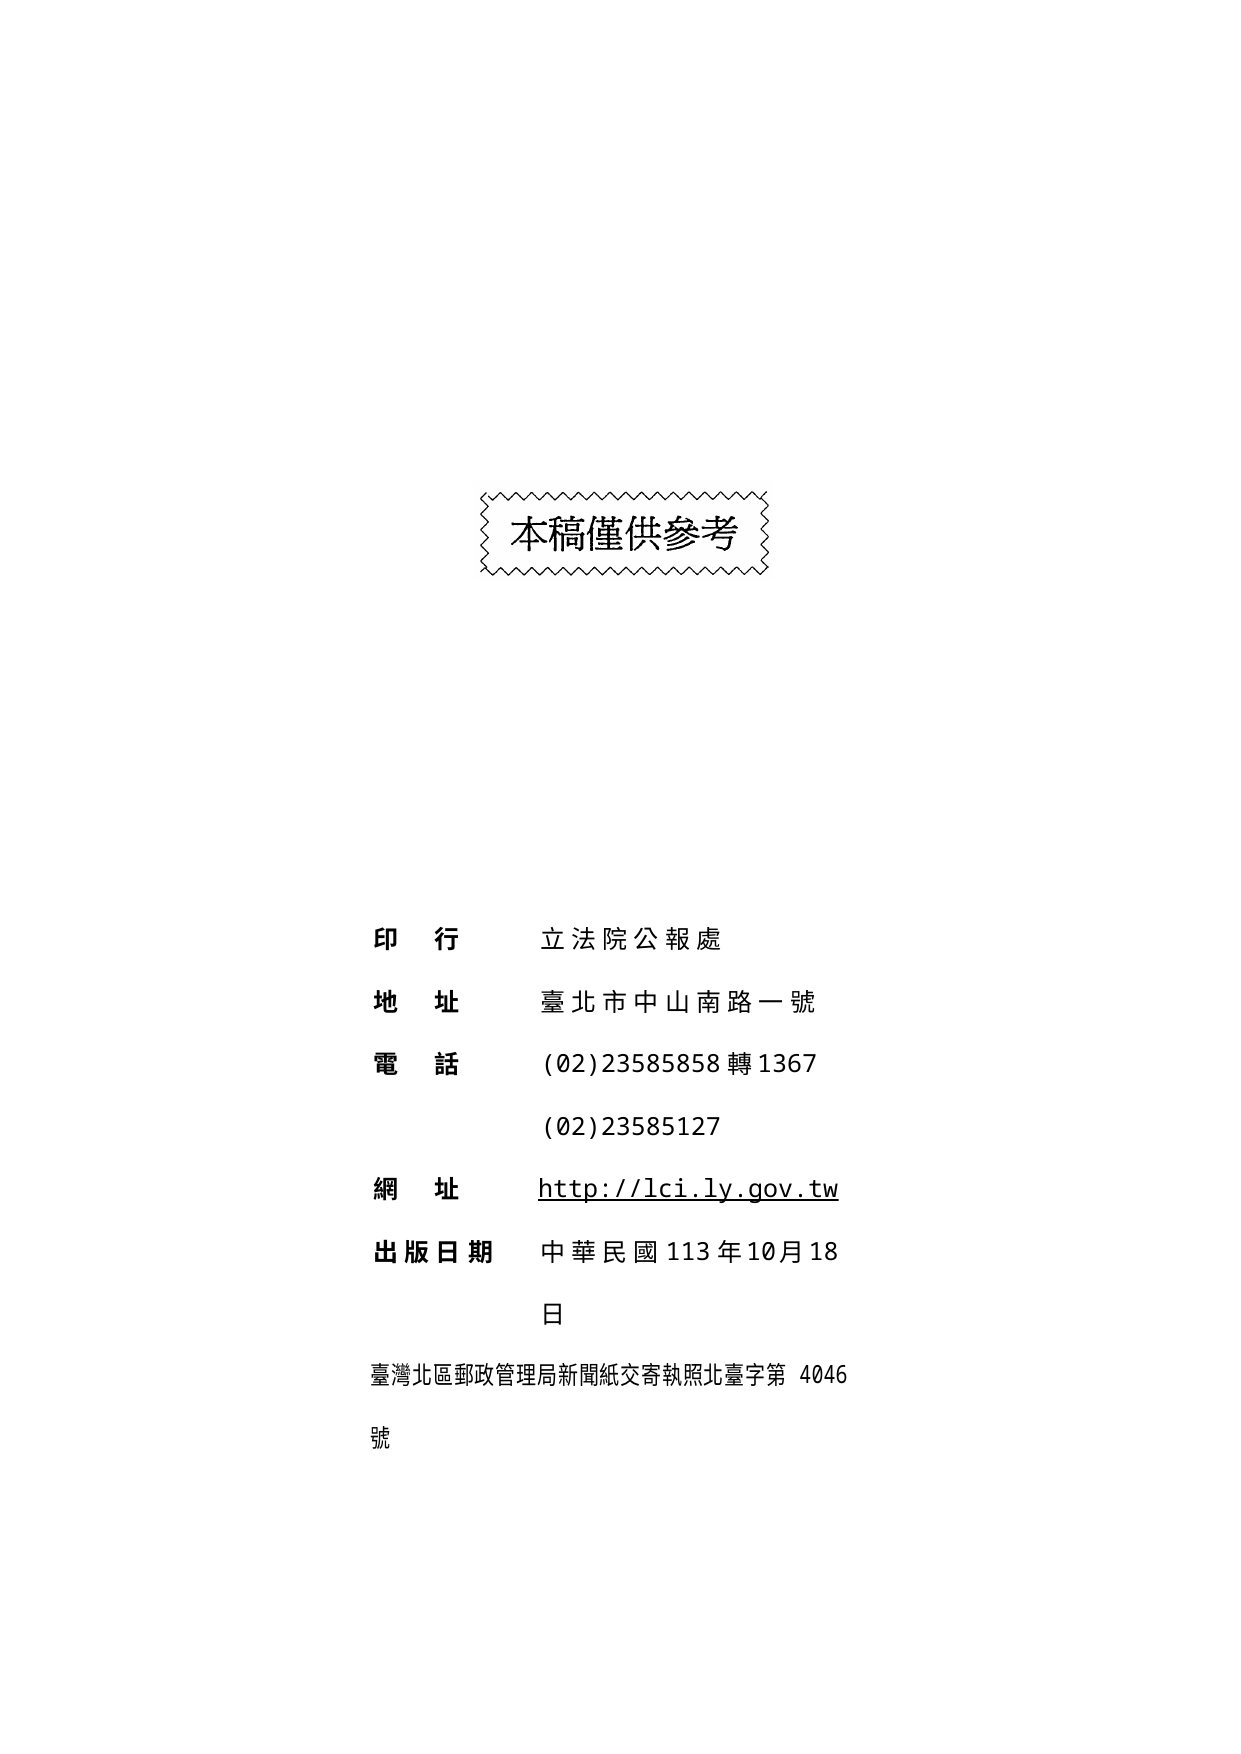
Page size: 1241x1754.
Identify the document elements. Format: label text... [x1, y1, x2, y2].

table_cell 臺灣北區郵政管理局新聞紙交寄執照北臺字第4046號 [362, 1344, 878, 1469]
table_cell 電話 [362, 1031, 534, 1156]
table_cell 中華民國113年10月18日 [534, 1219, 878, 1344]
table_cell (02)23585858轉1367 (02)23585127 [534, 1031, 878, 1156]
table_cell 臺北市中山南路一號 [534, 969, 878, 1031]
table_cell 地址 [362, 969, 534, 1031]
table_header 立法院公報處 [534, 906, 878, 969]
table_cell 出版日期 [362, 1219, 534, 1344]
table_header [468, 406, 773, 594]
table_cell http://lci.ly.gov.tw [534, 1156, 878, 1219]
table_cell 網址 [362, 1156, 534, 1219]
table_header 印行 [362, 906, 534, 969]
